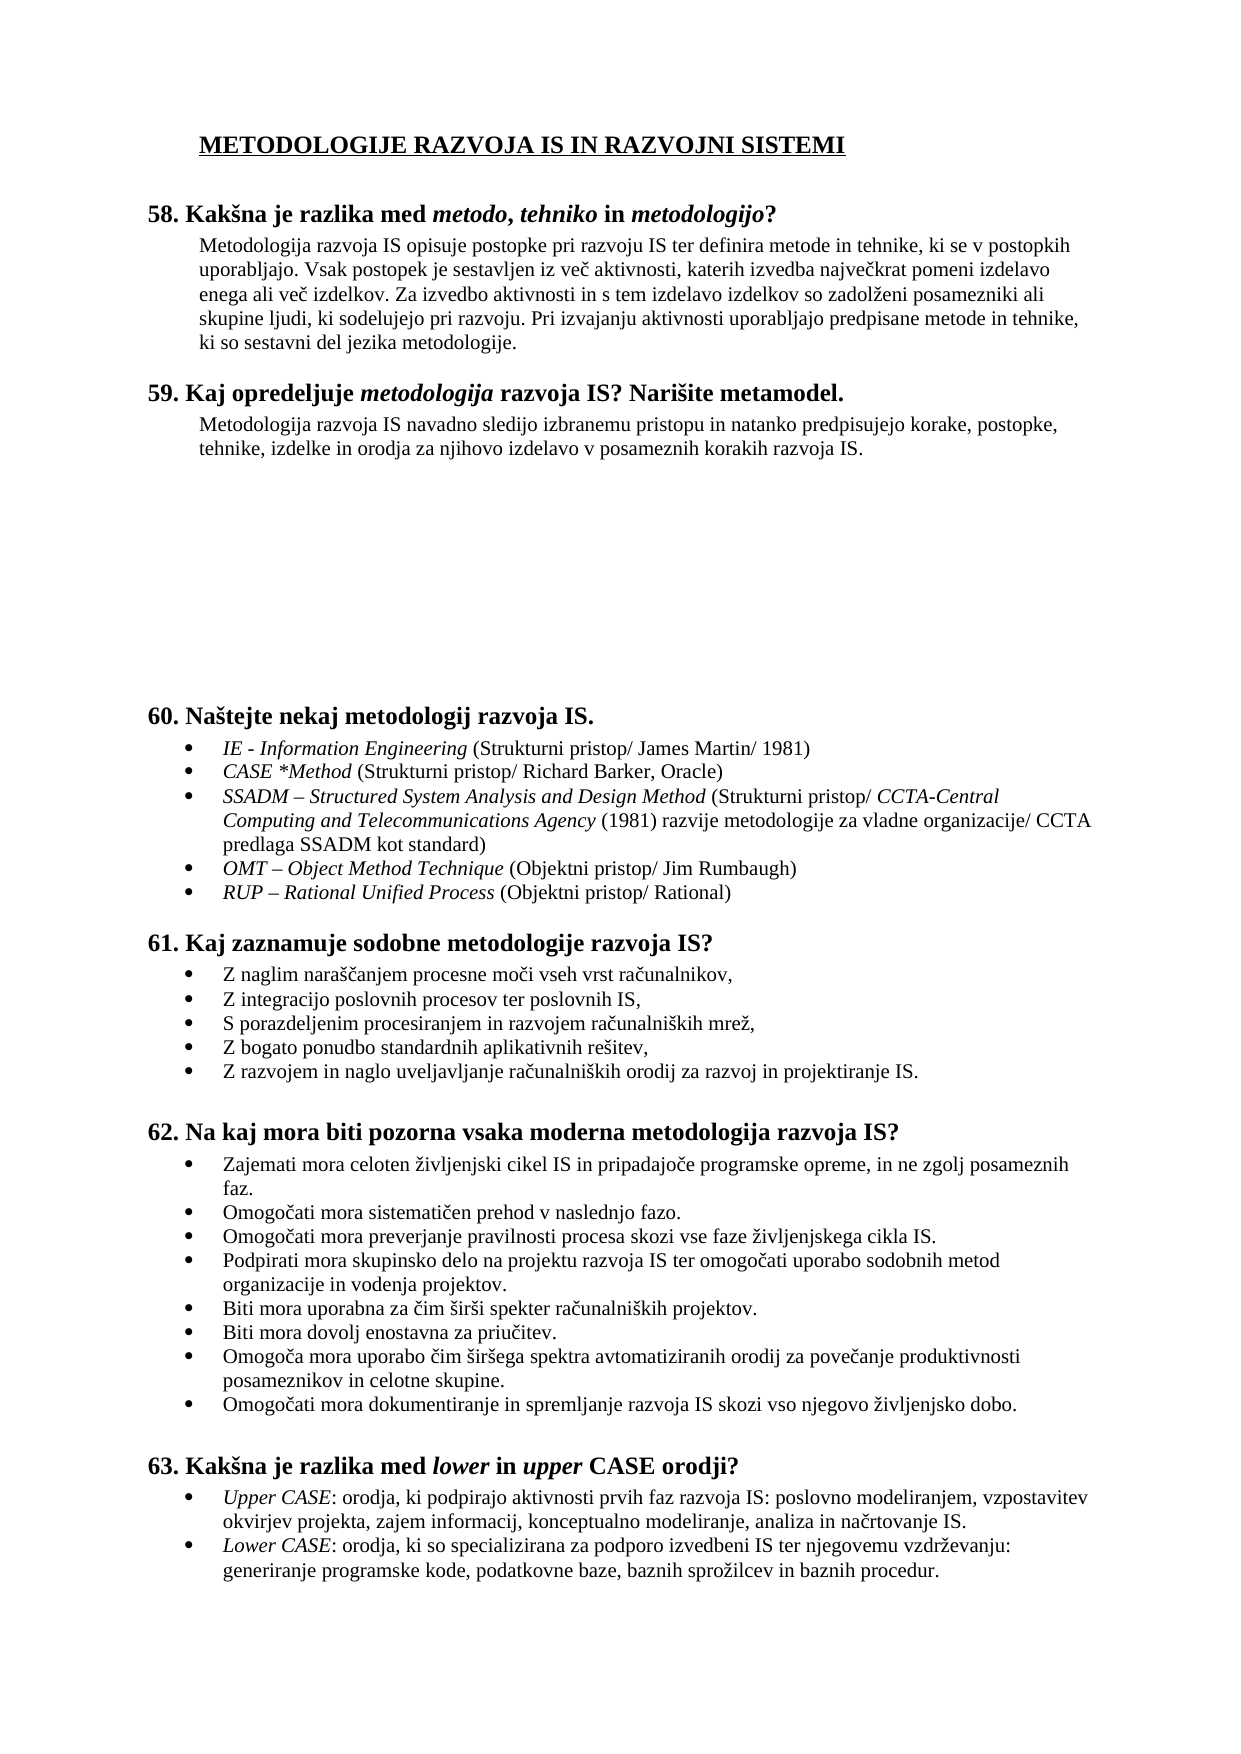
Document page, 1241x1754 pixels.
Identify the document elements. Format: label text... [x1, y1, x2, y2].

list Podpirati mora skupinsko delo na projektu razvoja IS ter omogočati uporabo sodobnih metod organizacije in vodenja projektov. [185, 1248, 1092, 1296]
list Z bogato ponudbo standardnih aplikativnih rešitev, [185, 1034, 1092, 1059]
list Z integracijo poslovnih procesov ter poslovnih IS, [185, 986, 1092, 1011]
list CASE *Method (Strukturni pristop/ Richard Barker, Oracle) [185, 759, 1092, 783]
list Upper CASE: orodja, ki podpirajo aktivnosti prvih faz razvoja IS: poslovno modeliranjem, vzpostavitev okvirjev projekta, zajem informacij, konceptualno modeliranje, analiza in načrtovanje IS. [185, 1485, 1092, 1533]
list Kaj zaznamuje sodobne metodologije razvoja IS? [148, 928, 1092, 957]
list Kaj opredeljuje metodologija razvoja IS? Narišite metamodel. [148, 378, 1092, 406]
list Zajemati mora celoten življenjski cikel IS in pripadajoče programske opreme, in ne zgolj posameznih faz. [185, 1152, 1092, 1200]
list METODOLOGIJE RAZVOJA IS IN RAZVOJNI SISTEMI [148, 130, 1092, 159]
list Naštejte nekaj metodologij razvoja IS. [148, 701, 1092, 730]
list S porazdeljenim procesiranjem in razvojem računalniških mrež, [185, 1011, 1092, 1034]
list SSADM – Structured System Analysis and Design Method (Strukturni pristop/ CCTA-Central Computing and Telecommunications Agency (1981) razvije metodologije za vladne organizacije/ CCTA predlaga SSADM kot standard) [185, 783, 1092, 856]
list Na kaj mora biti pozorna vsaka moderna metodologija razvoja IS? [148, 1117, 1092, 1146]
list OMT – Object Method Technique (Objektni pristop/ Jim Rumbaugh) [185, 856, 1092, 880]
list Lower CASE: orodja, ki so specializirana za podporo izvedbeni IS ter njegovemu vzdrževanju: generiranje programske kode, podatkovne baze, baznih sprožilcev in baznih procedur. [185, 1533, 1092, 1582]
list Omogočati mora preverjanje pravilnosti procesa skozi vse faze življenjskega cikla IS. [185, 1224, 1092, 1248]
list Z razvojem in naglo uveljavljanje računalniških orodij za razvoj in projektiranje IS. [185, 1059, 1092, 1083]
list Omogočati mora sistematičen prehod v naslednjo fazo. [185, 1200, 1092, 1224]
text Metodologija razvoja IS opisuje postopke pri razvoju IS ter definira metode in tehnike, ki se v postopkih uporabljajo. Vsak postopek je sestavljen iz več aktivnosti, katerih izvedba največkrat pomeni izdelavo enega ali več izdelkov. Za izvedbo aktivnosti in s tem izdelavo izdelkov so zadolženi posamezniki ali skupine ljudi, ki sodelujejo pri razvoju. Pri izvajanju aktivnosti uporabljajo predpisane metode in tehnike, ki so sestavni del jezika metodologije. [199, 233, 1092, 354]
list Omogočati mora dokumentiranje in spremljanje razvoja IS skozi vso njegovo življenjsko dobo. [185, 1392, 1092, 1416]
list Biti mora uporabna za čim širši spekter računalniških projektov. [185, 1296, 1092, 1320]
list RUP – Rational Unified Process (Objektni pristop/ Rational) [185, 880, 1092, 904]
list Kakšna je razlika med metodo, tehniko in metodologijo? [148, 199, 1092, 228]
list Biti mora dovolj enostavna za priučitev. [185, 1320, 1092, 1344]
list Kakšna je razlika med lower in upper CASE orodji? [148, 1451, 1092, 1479]
list IE - Information Engineering (Strukturni pristop/ James Martin/ 1981) [185, 735, 1092, 759]
text Metodologija razvoja IS navadno sledijo izbranemu pristopu in natanko predpisujejo korake, postopke, tehnike, izdelke in orodja za njihovo izdelavo v posameznih korakih razvoja IS. [199, 412, 1092, 460]
list Z naglim naraščanjem procesne moči vseh vrst računalnikov, [185, 962, 1092, 986]
list Omogoča mora uporabo čim širšega spektra avtomatiziranih orodij za povečanje produktivnosti posameznikov in celotne skupine. [185, 1344, 1092, 1392]
